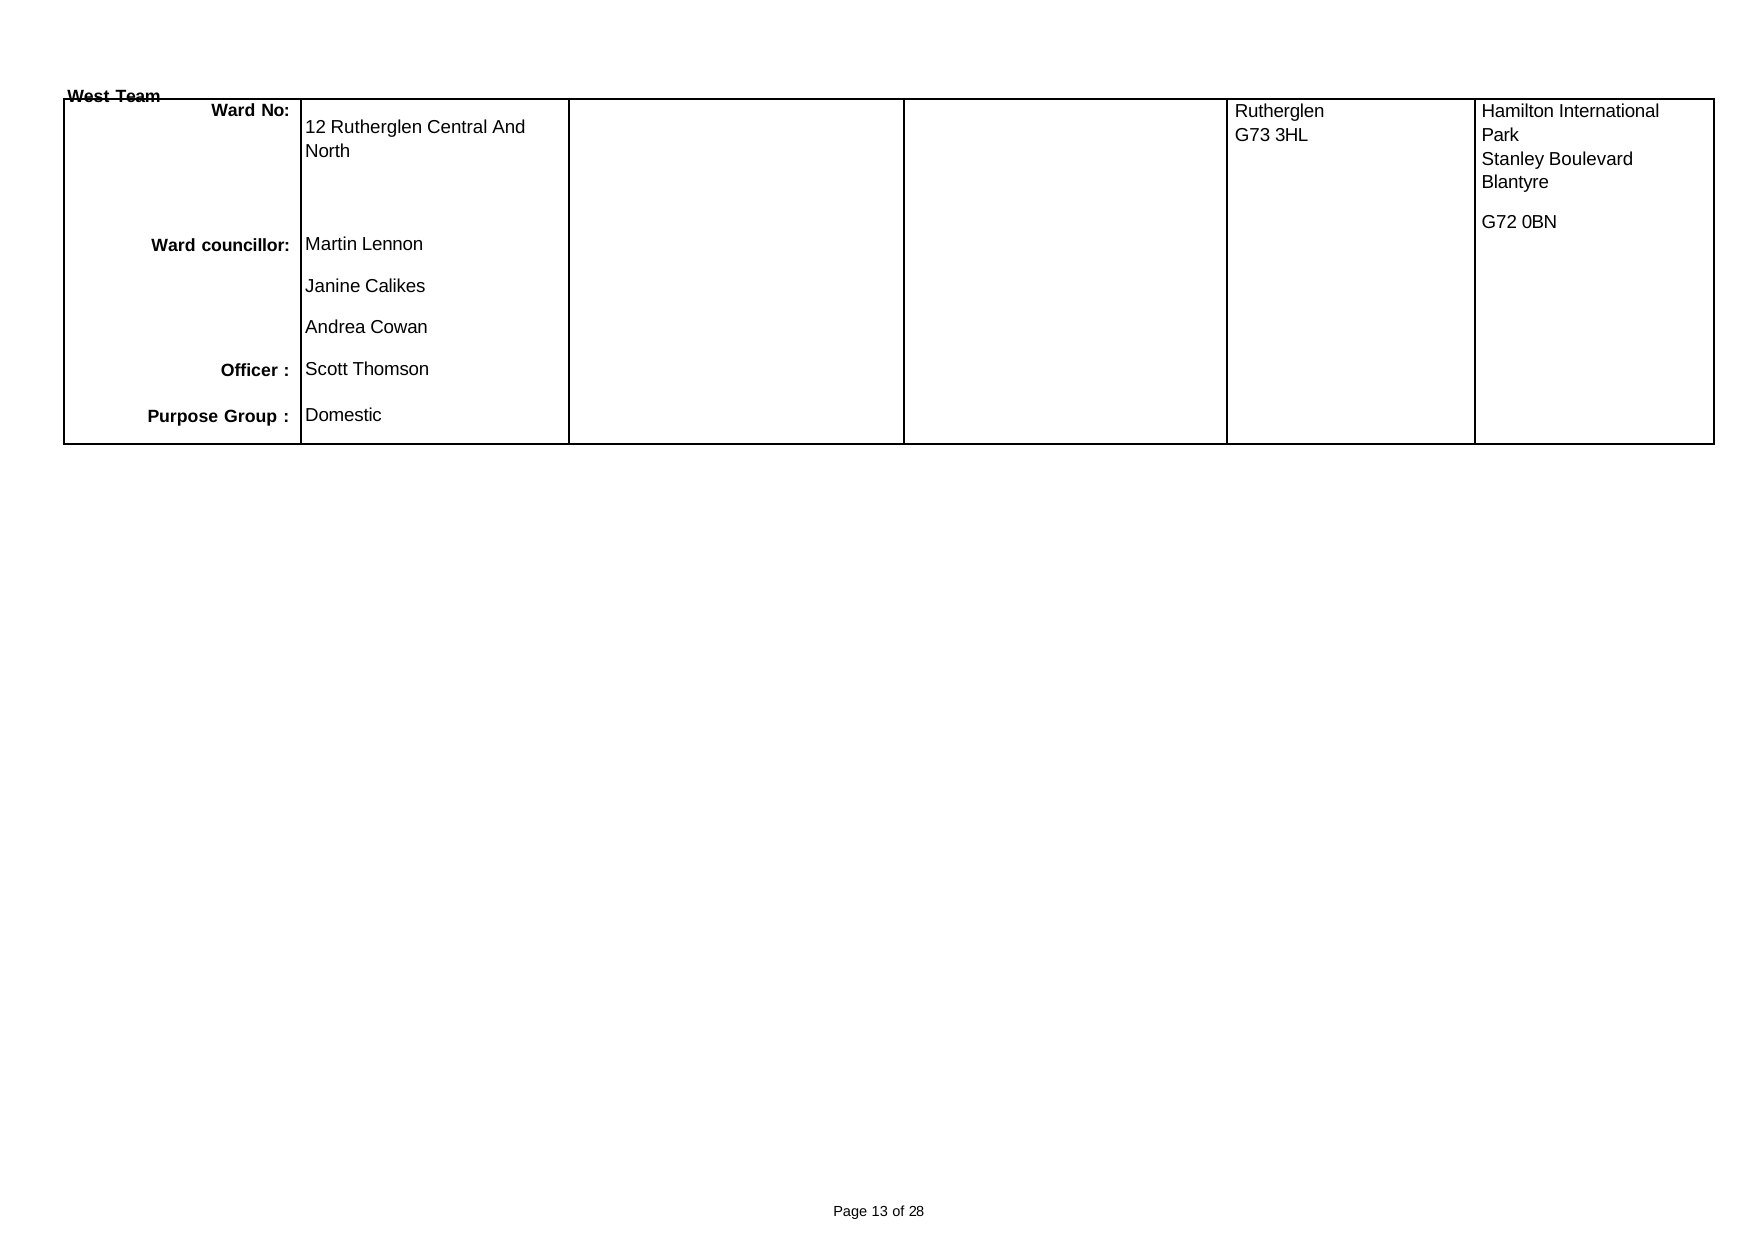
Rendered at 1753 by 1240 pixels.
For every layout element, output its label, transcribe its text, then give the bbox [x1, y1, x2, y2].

table_cell [905, 100, 1226, 232]
table_cell [570, 355, 903, 396]
table_cell [1476, 355, 1713, 396]
table_cell 12 Rutherglen Central And North [302, 100, 568, 232]
table_cell Ward councillor: [65, 232, 300, 272]
table_cell [1228, 313, 1474, 354]
table_cell [1228, 272, 1474, 313]
table_cell [1476, 232, 1713, 272]
table_cell Rutherglen G73 3HL [1228, 100, 1474, 232]
table_cell [65, 272, 300, 313]
table_cell [1476, 313, 1713, 354]
table_cell [570, 313, 903, 354]
table_cell [905, 355, 1226, 396]
table_cell [905, 313, 1226, 354]
table_cell Martin Lennon [302, 232, 568, 272]
table_cell [905, 272, 1226, 313]
table_cell [1228, 232, 1474, 272]
table_cell Purpose Group : [65, 396, 300, 442]
table_cell [1228, 355, 1474, 396]
table_cell [570, 100, 903, 232]
table_cell Janine Calikes [302, 272, 568, 313]
table_cell [1476, 272, 1713, 313]
table_cell [905, 232, 1226, 272]
table_cell [1228, 396, 1474, 442]
table_cell [570, 396, 903, 442]
table_cell Officer : [65, 355, 300, 396]
table_cell [65, 313, 300, 354]
table_cell [570, 272, 903, 313]
table_cell Ward No: [65, 100, 300, 232]
table_cell Scott Thomson [302, 355, 568, 396]
table_cell [570, 232, 903, 272]
table_cell Hamilton International Park Stanley Boulevard Blantyre G72 0BN [1476, 100, 1713, 232]
table_cell [905, 396, 1226, 442]
table_cell Andrea Cowan [302, 313, 568, 354]
table_cell [1476, 396, 1713, 442]
table_cell Domestic [302, 396, 568, 442]
